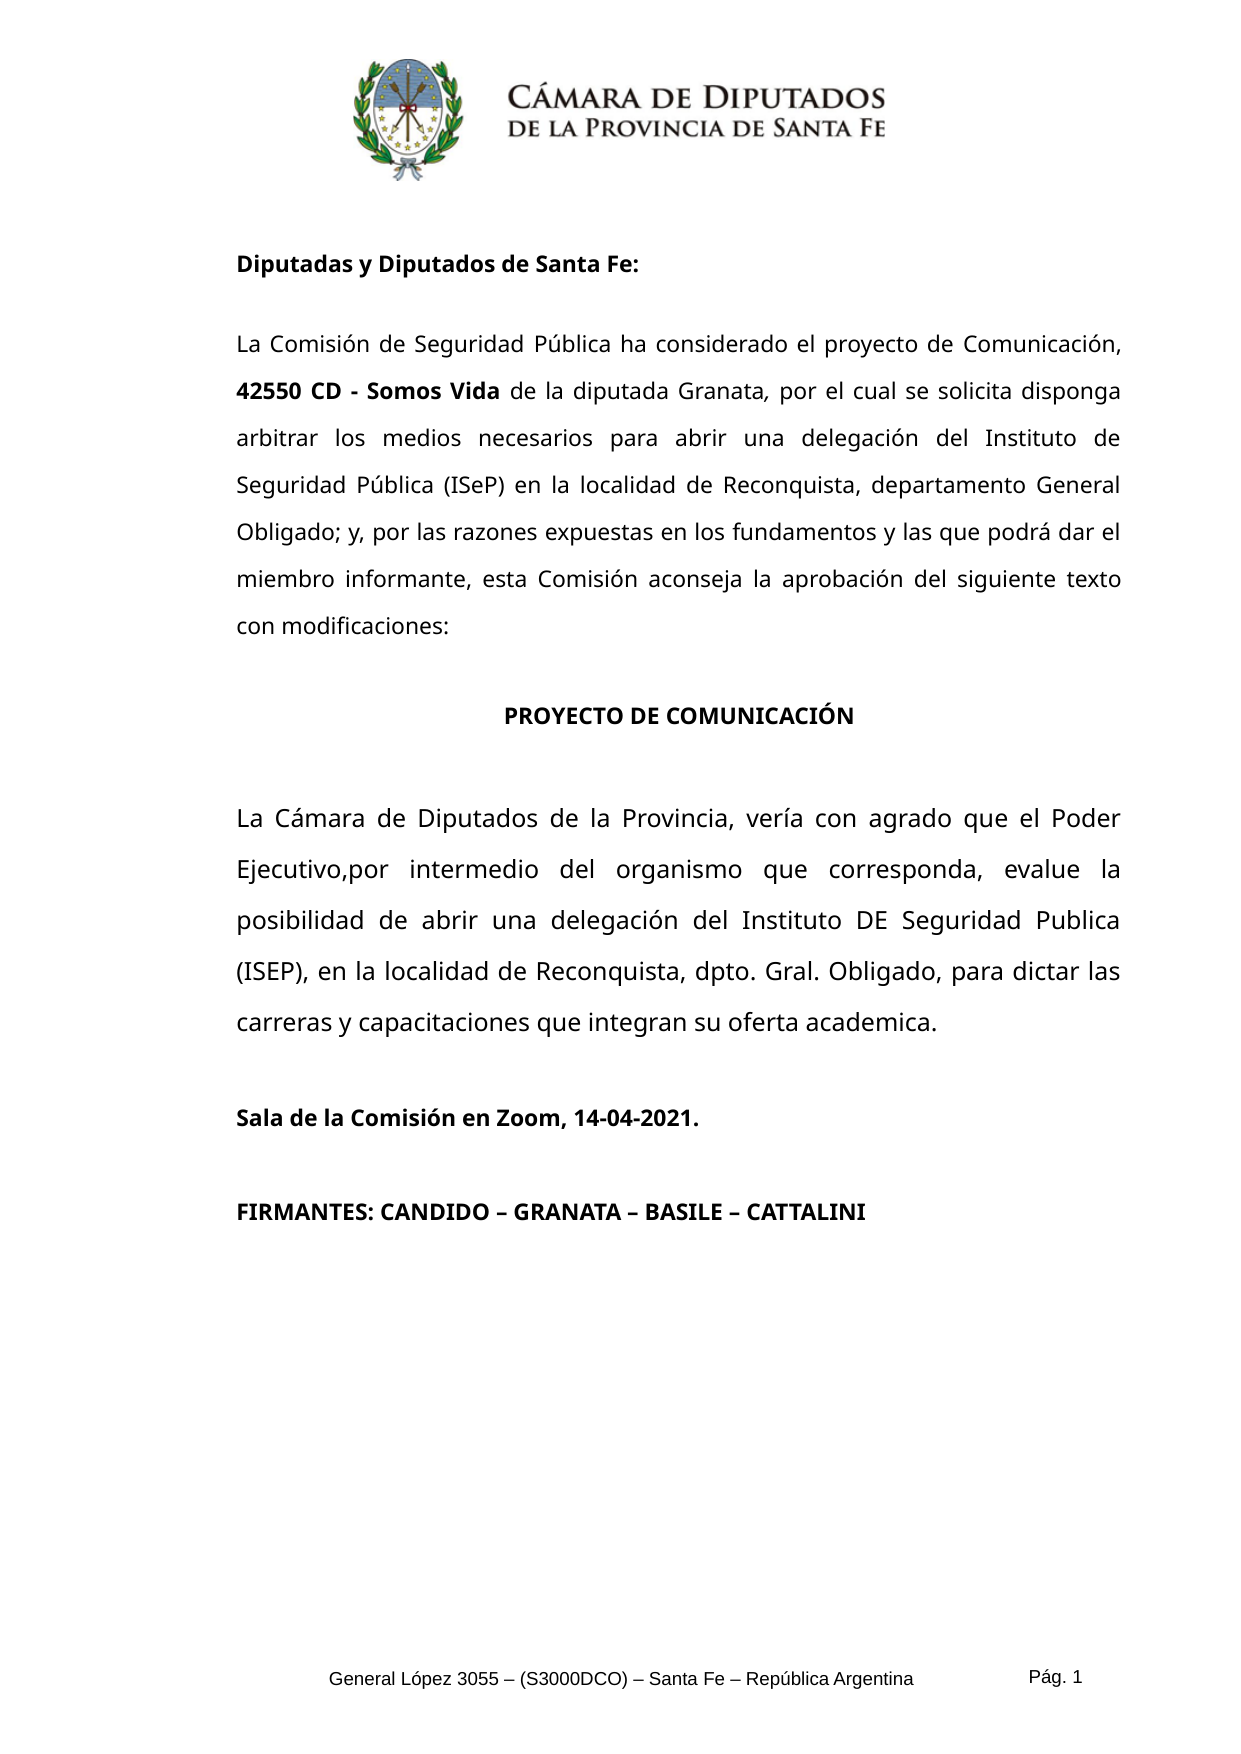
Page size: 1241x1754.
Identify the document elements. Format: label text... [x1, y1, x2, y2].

text Diputadas y Diputados de Santa Fe: [236, 248, 1122, 279]
text La Comisión de Seguridad Pública ha considerado el proyecto de Comunicación, 42550 CD - Somos Vida de la diputada Granata, por el cual se solicita disponga arbitrar los medios necesarios para abrir una delegación del Instituto de Seguridad Pública (ISeP) en la localidad de Reconquista, departamento General Obligado; y, por las razones expuestas en los fundamentos y las que podrá dar el miembro informante, esta Comisión aconseja la aprobación del siguiente texto con modificaciones: [236, 328, 1122, 641]
text PROYECTO DE COMUNICACIÓN [236, 700, 1122, 731]
text La Cámara de Diputados de la Provincia, vería con agrado que el Poder Ejecutivo,por intermedio del organismo que corresponda, evalue la posibilidad de abrir una delegación del Instituto DE Seguridad Publica (ISEP), en la localidad de Reconquista, dpto. Gral. Obligado, para dictar las carreras y capacitaciones que integran su oferta academica. [236, 800, 1122, 1038]
text Sala de la Comisión en Zoom, 14-04-2021. [236, 1102, 1122, 1133]
text FIRMANTES: CANDIDO – GRANATA – BASILE – CATTALINI [236, 1196, 1122, 1227]
